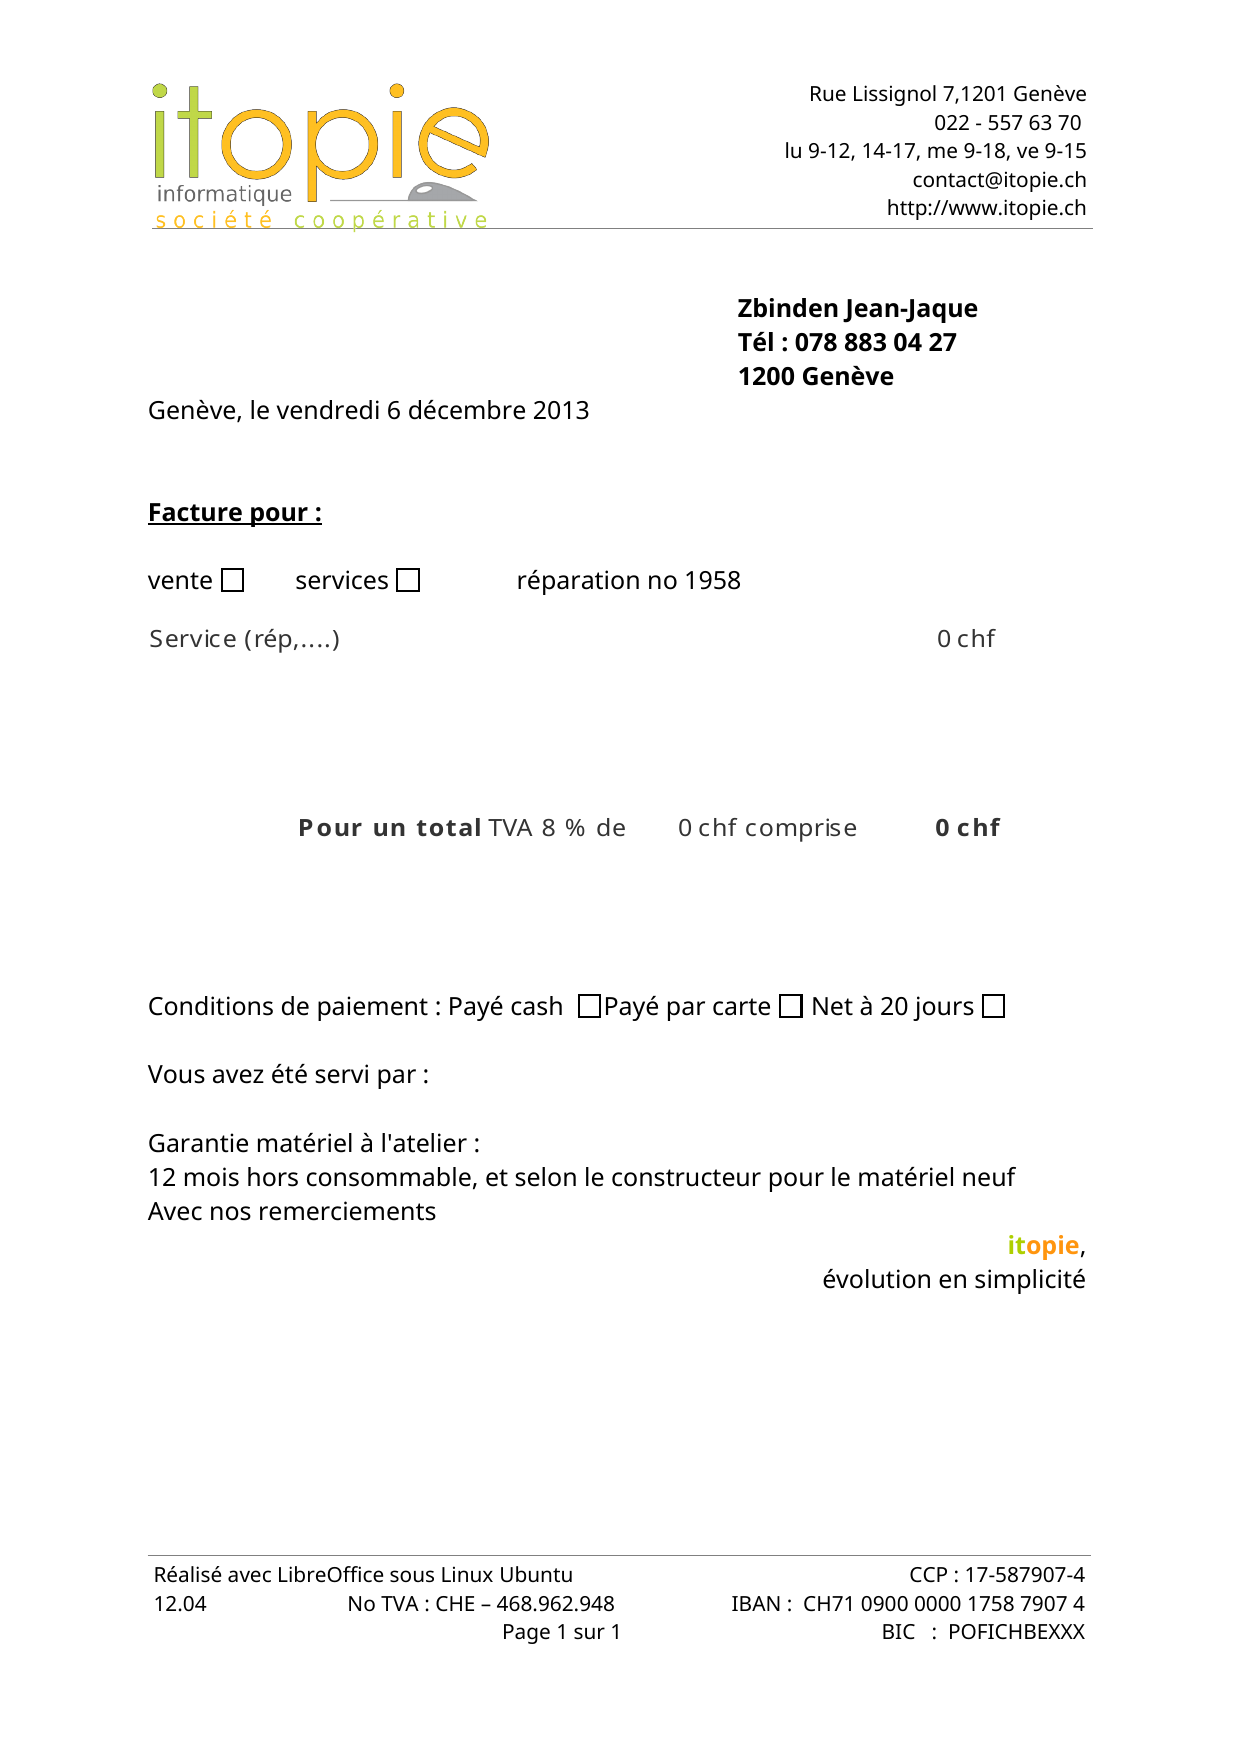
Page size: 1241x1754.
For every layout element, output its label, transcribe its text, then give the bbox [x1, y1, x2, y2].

text Tél : 078 883 04 27 [148, 324, 1093, 358]
text 12 mois hors consommable, et selon le constructeur pour le matériel neuf [148, 1159, 1093, 1193]
text vente services réparation no 1958 [148, 563, 1093, 597]
text évolution en simplicité [148, 1262, 1093, 1296]
text Avec nos remerciements [148, 1193, 1093, 1227]
text Vous avez été servi par : [148, 1057, 1093, 1091]
text Facture pour : [148, 495, 1093, 529]
text Garantie matériel à l'atelier : [148, 1125, 1093, 1159]
picture [138, 72, 500, 244]
text Genève, le vendredi 6 décembre 2013 [148, 392, 1093, 427]
text itopie, [148, 1227, 1093, 1262]
text 1200 Genève [148, 358, 1093, 392]
text Zbinden Jean-Jaque [148, 290, 1093, 324]
text Conditions de paiement : Payé cash Payé par carte Net à 20 jours [148, 989, 1093, 1023]
